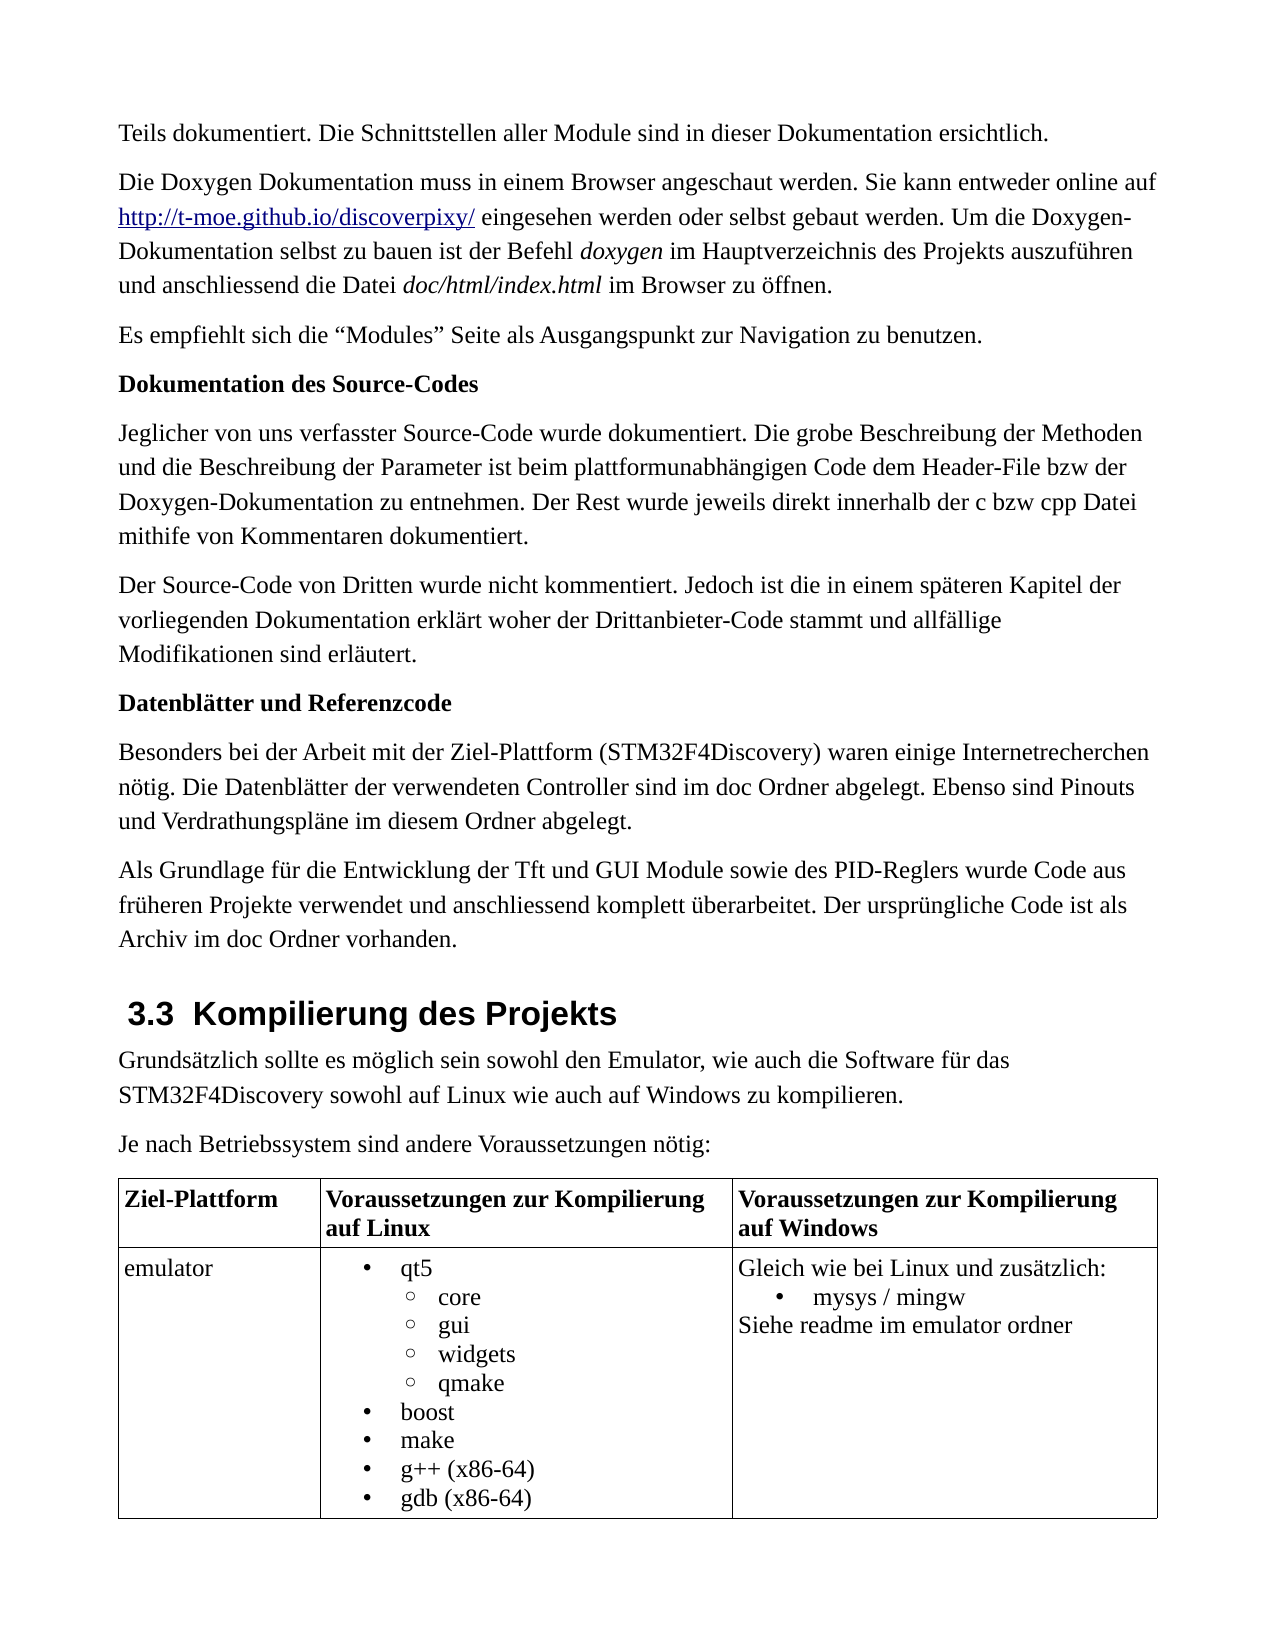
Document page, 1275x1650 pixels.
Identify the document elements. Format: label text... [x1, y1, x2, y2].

text Datenblätter und Referenzcode [118, 688, 1157, 717]
table_header Voraussetzungen zur Kompilierung auf Windows [733, 1179, 1157, 1247]
table_cell qt5 core gui widgets qmake boost make g++ (x86-64) gdb (x86-64) [321, 1248, 732, 1517]
text Je nach Betriebssystem sind andere Voraussetzungen nötig: [118, 1129, 1157, 1158]
text Dokumentation des Source-Codes [118, 369, 1157, 397]
text Als Grundlage für die Entwicklung der Tft und GUI Module sowie des PID-Reglers wurde Code aus früheren Projekte verwendet und anschliessend komplett überarbeitet. Der ursprüngliche Code ist als Archiv im doc Ordner vorhanden. [118, 855, 1157, 953]
subtitle Kompilierung des Projekts [118, 994, 1157, 1033]
text Jeglicher von uns verfasster Source-Code wurde dokumentiert. Die grobe Beschreibung der Methoden und die Beschreibung der Parameter ist beim plattformunabhängigen Code dem Header-File bzw der Doxygen-Dokumentation zu entnehmen. Der Rest wurde jeweils direkt innerhalb der c bzw cpp Datei mithife von Kommentaren dokumentiert. [118, 418, 1157, 550]
table_header Ziel-Plattform [119, 1179, 320, 1247]
text Grundsätzlich sollte es möglich sein sowohl den Emulator, wie auch die Software für das STM32F4Discovery sowohl auf Linux wie auch auf Windows zu kompilieren. [118, 1045, 1157, 1109]
text Es empfiehlt sich die “Modules” Seite als Ausgangspunkt zur Navigation zu benutzen. [118, 320, 1157, 348]
text Besonders bei der Arbeit mit der Ziel-Plattform (STM32F4Discovery) waren einige Internetrecherchen nötig. Die Datenblätter der verwendeten Controller sind im doc Ordner abgelegt. Ebenso sind Pinouts und Verdrathungspläne im diesem Ordner abgelegt. [118, 737, 1157, 835]
text Der Source-Code von Dritten wurde nicht kommentiert. Jedoch ist die in einem späteren Kapitel der vorliegenden Dokumentation erklärt woher der Drittanbieter-Code stammt und allfällige Modifikationen sind erläutert. [118, 570, 1157, 668]
text Teils dokumentiert. Die Schnittstellen aller Module sind in dieser Dokumentation ersichtlich. [118, 118, 1157, 147]
text Die Doxygen Dokumentation muss in einem Browser angeschaut werden. Sie kann entweder online auf http://t-moe.github.io/discoverpixy/ eingesehen werden oder selbst gebaut werden. Um die Doxygen-Dokumentation selbst zu bauen ist der Befehl doxygen im Hauptverzeichnis des Projekts auszuführen und anschliessend die Datei doc/html/index.html im Browser zu öffnen. [118, 167, 1157, 299]
table_cell emulator [119, 1248, 320, 1517]
table_cell Gleich wie bei Linux und zusätzlich: mysys / mingw Siehe readme im emulator ordner [733, 1248, 1157, 1517]
table_header Voraussetzungen zur Kompilierung auf Linux [321, 1179, 732, 1247]
